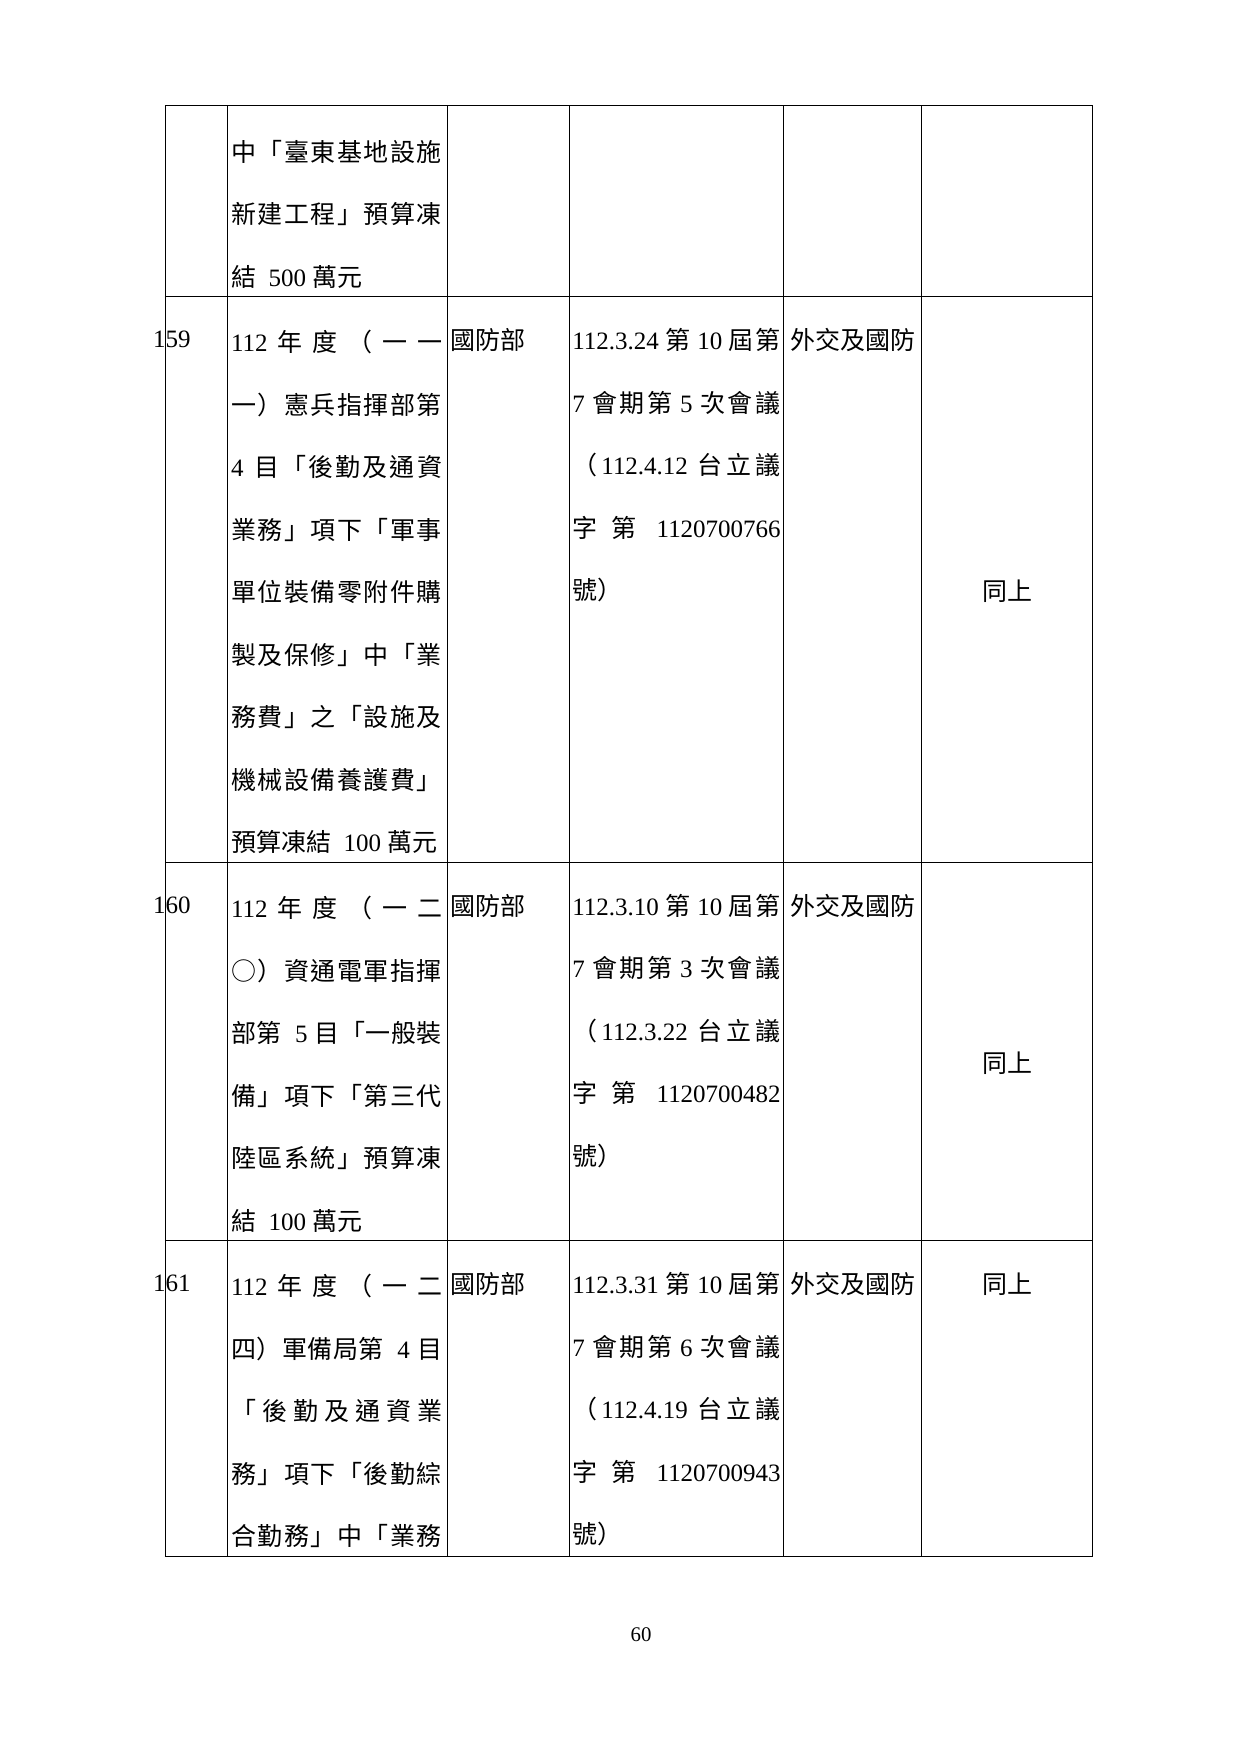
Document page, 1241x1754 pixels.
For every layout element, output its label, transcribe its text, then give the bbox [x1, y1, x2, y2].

table_cell 同上 [922, 1241, 1092, 1556]
table_cell 同上 [922, 297, 1092, 862]
table_cell [166, 106, 227, 296]
table_cell [166, 297, 227, 862]
table_cell [922, 106, 1092, 296]
table_cell [448, 106, 569, 296]
table_cell 112.3.24第10屆第7會期第5次會議（112.4.12台立議字第1120700766號） [570, 297, 783, 862]
table_cell [570, 106, 783, 296]
table_cell 112.3.31第10屆第7會期第6次會議（112.4.19台立議字第1120700943號） [570, 1241, 783, 1556]
table_cell 外交及國防 [784, 863, 921, 1240]
table_cell 112年度（一一一）憲兵指揮部第 4 目「後勤及通資業務」項下「軍事單位裝備零附件購製及保修」中「業務費」之「設施及機械設備養護費」預算凍結 100 萬元 [228, 297, 447, 862]
table_cell 外交及國防 [784, 1241, 921, 1556]
table_cell [166, 863, 227, 1240]
table_cell 外交及國防 [784, 297, 921, 862]
table_cell 國防部 [448, 863, 569, 1240]
table_cell 112年度（一二○）資通電軍指揮部第 5 目「一般裝備」項下「第三代陸區系統」預算凍結 100 萬元 [228, 863, 447, 1240]
table_cell 112.3.10第10屆第7會期第3次會議（112.3.22台立議字第1120700482號） [570, 863, 783, 1240]
table_cell 同上 [922, 863, 1092, 1240]
table_cell 國防部 [448, 297, 569, 862]
table_cell [166, 1241, 227, 1556]
table_cell 國防部 [448, 1241, 569, 1556]
table_cell 中「臺東基地設施新建工程」預算凍結 500 萬元 [228, 106, 447, 296]
table_cell [784, 106, 921, 296]
table_cell 112年度（一二四）軍備局第 4 目「後勤及通資業務」項下「後勤綜合勤務」中「業務 [228, 1241, 447, 1556]
